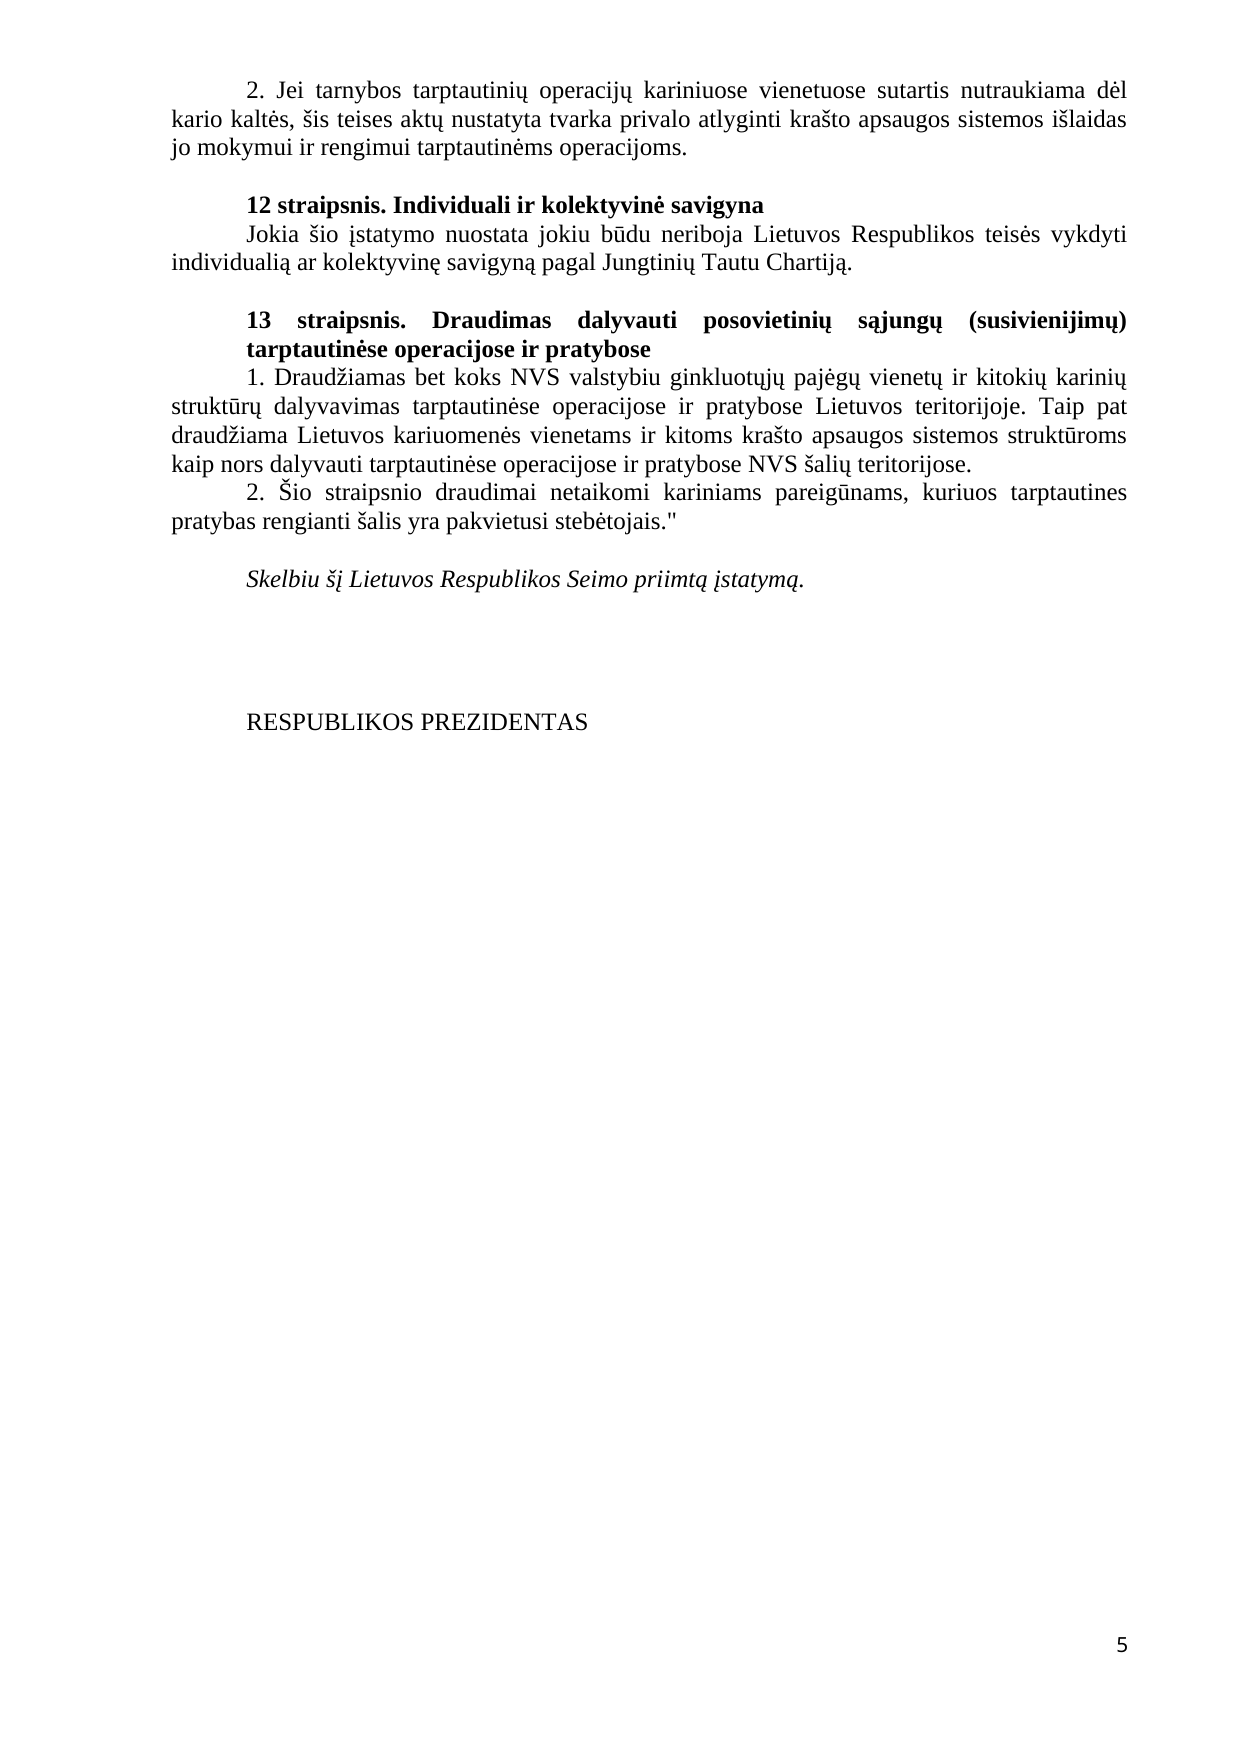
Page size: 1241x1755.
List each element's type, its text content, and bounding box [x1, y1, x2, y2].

text Jokia šio įstatymo nuostata jokiu būdu neriboja Lietuvos Respublikos teisės vykdyti individualią ar kolektyvinę savigyną pagal Jungtinių Tautu Chartiją. [171, 219, 1128, 276]
text 2. Jei tarnybos tarptautinių operacijų kariniuose vienetuose sutartis nutraukiama dėl kario kaltės, šis teises aktų nustatyta tvarka privalo atlyginti krašto apsaugos sistemos išlaidas jo mokymui ir rengimui tarptautinėms operacijoms. [171, 75, 1128, 161]
text 12 straipsnis. Individuali ir kolektyvinė savigyna [171, 190, 1128, 219]
text 2. Šio straipsnio draudimai netaikomi kariniams pareigūnams, kuriuos tarptautines pratybas rengianti šalis yra pakvietusi stebėtojais." [171, 477, 1128, 535]
text 13 straipsnis. Draudimas dalyvauti posovietinių sąjungų (susivienijimų) tarptautinėse operacijose ir pratybose [246, 305, 1128, 362]
text 1. Draudžiamas bet koks NVS valstybiu ginkluotųjų pajėgų vienetų ir kitokių karinių struktūrų dalyvavimas tarptautinėse operacijose ir pratybose Lietuvos teritorijoje. Taip pat draudžiama Lietuvos kariuomenės vienetams ir kitoms krašto apsaugos sistemos struktūroms kaip nors dalyvauti tarptautinėse operacijose ir pratybose NVS šalių teritorijose. [171, 362, 1128, 477]
text Skelbiu šį Lietuvos Respublikos Seimo priimtą įstatymą. [171, 564, 1128, 592]
text RESPUBLIKOS PREZIDENTAS [171, 707, 1128, 736]
